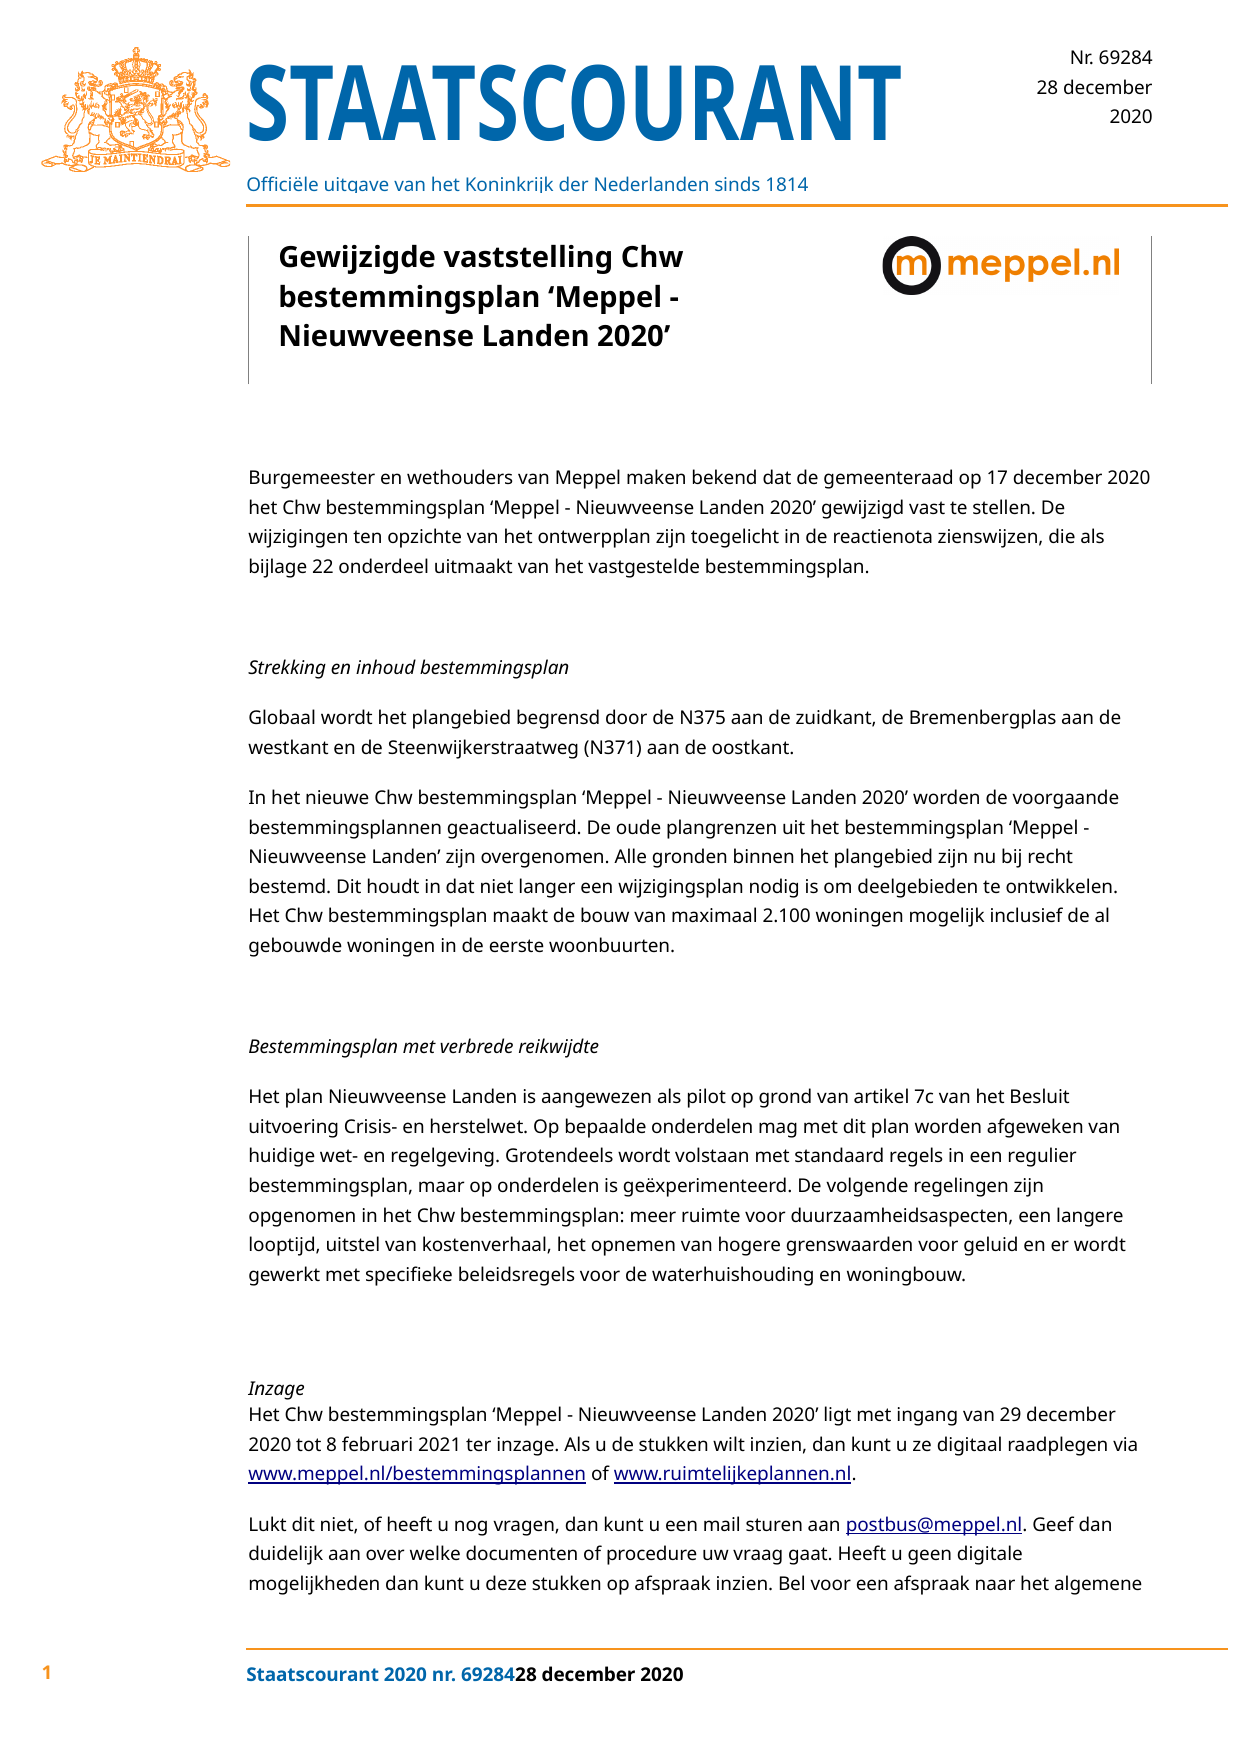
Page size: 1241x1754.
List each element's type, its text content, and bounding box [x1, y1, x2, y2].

table_header [850, 236, 1151, 384]
text In het nieuwe Chw bestemmingsplan ‘Meppel - Nieuwveense Landen 2020’ worden de voorgaande bestemmingsplannen geactualiseerd. De oude plangrenzen uit het bestemmingsplan ‘Meppel - Nieuwveense Landen’ zijn overgenomen. Alle gronden binnen het plangebied zijn nu bij recht bestemd. Dit houdt in dat niet langer een wijzigingsplan nodig is om deelgebieden te ontwikkelen. Het Chw bestemmingsplan maakt de bouw van maximaal 2.100 woningen mogelijk inclusief de al gebouwde woningen in de eerste woonbuurten. [248, 784, 1152, 958]
table_header Gewijzigde vaststelling Chw bestemmingsplan ‘Meppel - Nieuwveense Landen 2020’ [249, 236, 850, 384]
text Lukt dit niet, of heeft u nog vragen, dan kunt u een mail sturen aan postbus@meppel.nl. Geef dan duidelijk aan over welke documenten of procedure uw vraag gaat. Heeft u geen digitale mogelijkheden dan kunt u deze stukken op afspraak inzien. Bel voor een afspraak naar het algemene [248, 1511, 1152, 1596]
text Het plan Nieuwveense Landen is aangewezen als pilot op grond van artikel 7c van het Besluit uitvoering Crisis- en herstelwet. Op bepaalde onderdelen mag met dit plan worden afgeweken van huidige wet- en regelgeving. Grotendeels wordt volstaan met standaard regels in een regulier bestemmingsplan, maar op onderdelen is geëxperimenteerd. De volgende regelingen zijn opgenomen in het Chw bestemmingsplan: meer ruimte voor duurzaamheidsaspecten, een langere looptijd, uitstel van kostenverhaal, het opnemen van hogere grenswaarden voor geluid en er wordt gewerkt met specifieke beleidsregels voor de waterhuishouding en woningbouw. [248, 1083, 1152, 1287]
text Strekking en inhoud bestemmingsplan [248, 654, 1152, 680]
picture [41, 47, 231, 172]
text Burgemeester en wethouders van Meppel maken bekend dat de gemeenteraad op 17 december 2020 het Chw bestemmingsplan ‘Meppel - Nieuwveense Landen 2020’ gewijzigd vast te stellen. De wijzigingen ten opzichte van het ontwerpplan zijn toegelicht in de reactienota zienswijzen, die als bijlage 22 onderdeel uitmaakt van het vastgestelde bestemmingsplan. [248, 464, 1152, 579]
text Bestemmingsplan met verbrede reikwijdte [248, 1033, 1152, 1059]
text Het Chw bestemmingsplan ‘Meppel - Nieuwveense Landen 2020’ ligt met ingang van 29 december 2020 tot 8 februari 2021 ter inzage. Als u de stukken wilt inzien, dan kunt u ze digitaal raadplegen via www.meppel.nl/bestemmingsplannen of www.ruimtelijkeplannen.nl. [248, 1401, 1152, 1486]
picture [882, 236, 1119, 295]
text Globaal wordt het plangebied begrensd door de N375 aan de zuidkant, de Bremenbergplas aan de westkant en de Steenwijkerstraatweg (N371) aan de oostkant. [248, 704, 1152, 760]
text Inzage [248, 1375, 1152, 1401]
